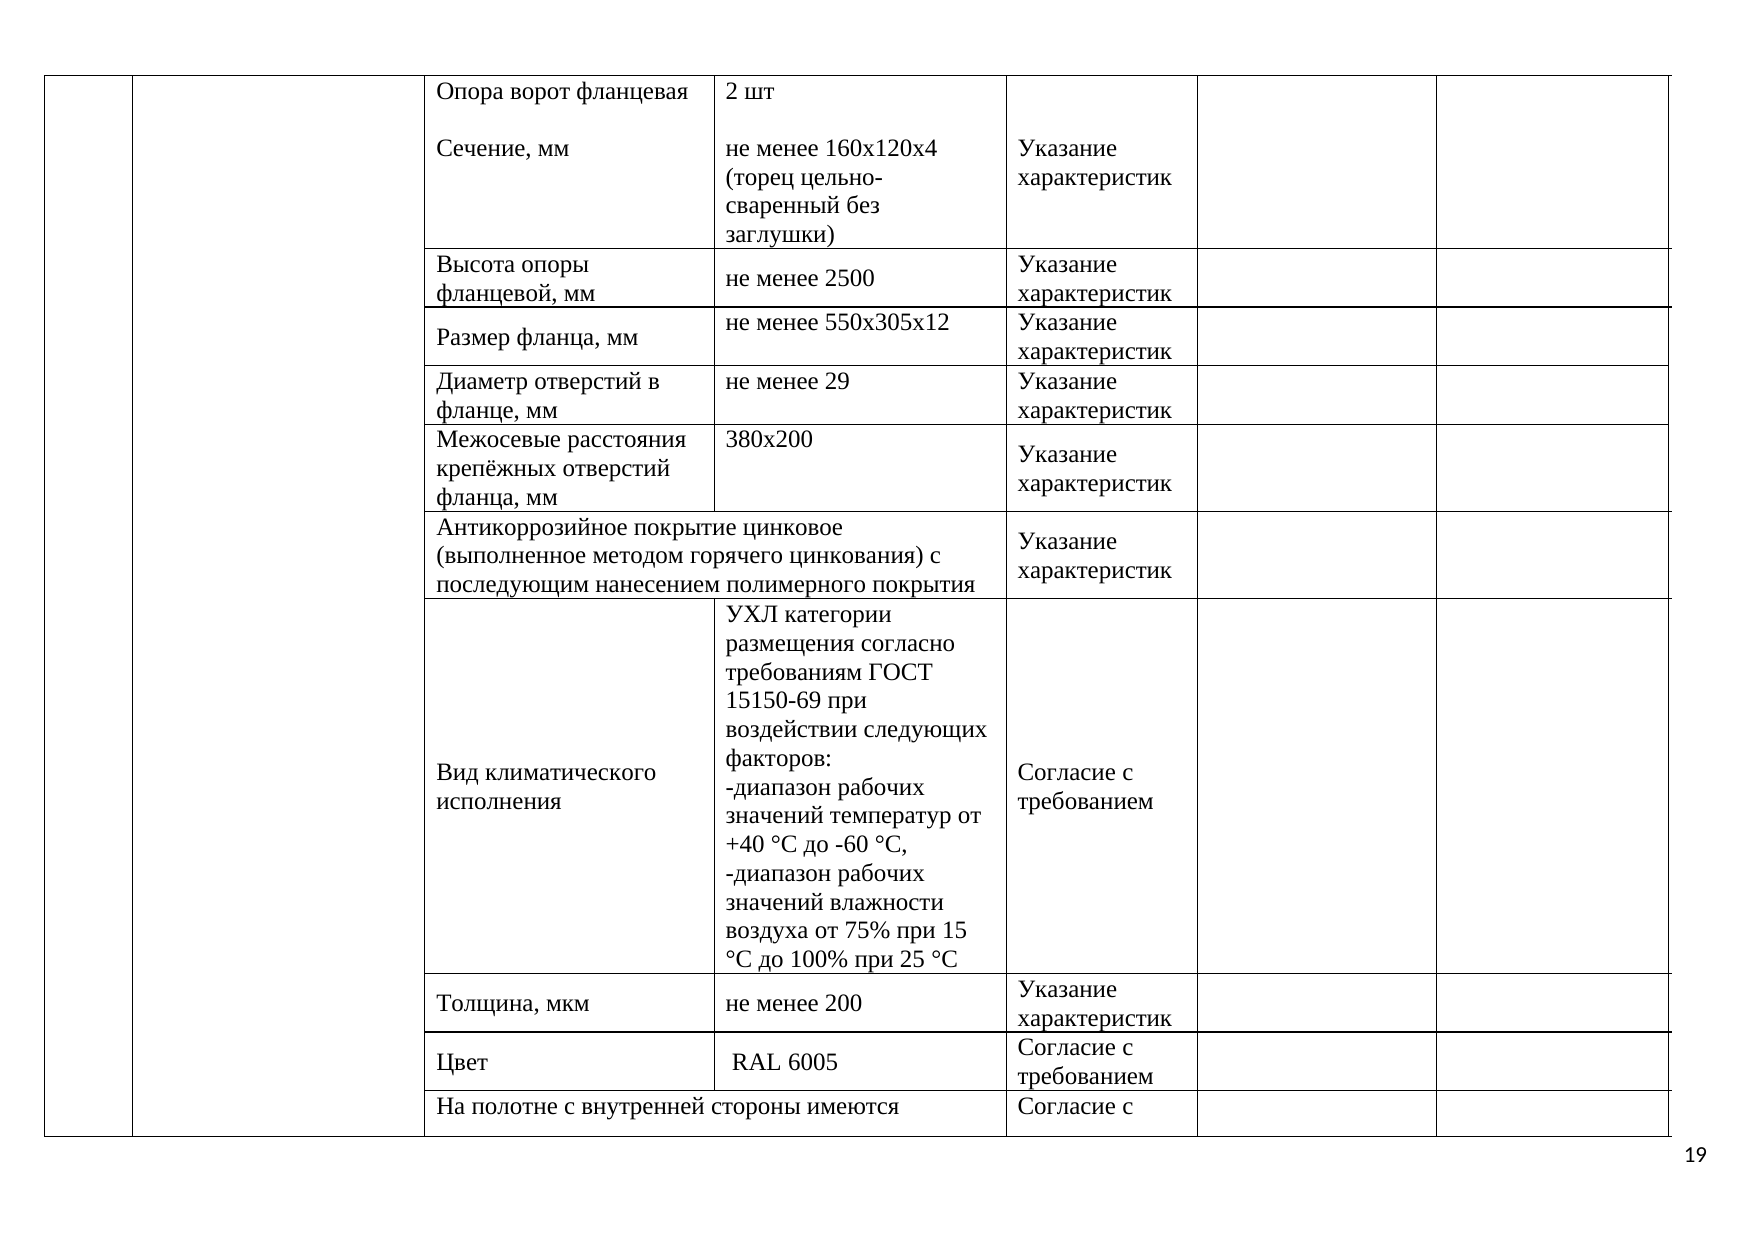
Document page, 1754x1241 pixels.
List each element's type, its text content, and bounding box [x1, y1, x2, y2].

table_cell [1437, 425, 1668, 511]
table_cell [1198, 249, 1436, 306]
table_cell Толщина, мкм [425, 974, 714, 1031]
table_cell [1198, 1091, 1436, 1136]
table_cell [1198, 308, 1436, 365]
table_cell [1437, 512, 1668, 598]
table_cell Указание характеристик [1007, 366, 1197, 423]
table_cell [1198, 974, 1436, 1031]
table_cell [1198, 366, 1436, 423]
table_cell [1437, 308, 1668, 365]
table_cell [1437, 1033, 1668, 1090]
table_cell Антикоррозийное покрытие цинковое (выполненное методом горячего цинкования) с последующим нанесением полимерного покрытия [425, 512, 1006, 598]
table_cell Согласие с [1007, 1091, 1197, 1136]
table_cell [1198, 1033, 1436, 1090]
table_cell [1437, 76, 1668, 248]
table_cell [1437, 1091, 1668, 1136]
table_cell [1437, 974, 1668, 1031]
table_cell RAL 6005 [715, 1033, 1006, 1090]
table_cell Указание характеристик [1007, 974, 1197, 1031]
table_cell Указание характеристик [1007, 308, 1197, 365]
table_cell Межосевые расстояния крепёжных отверстий фланца, мм [425, 425, 714, 511]
table_cell Указание характеристик [1007, 512, 1197, 598]
table_cell Размер фланца, мм [425, 308, 714, 365]
table_cell Указание характеристик [1007, 425, 1197, 511]
table_cell [1198, 512, 1436, 598]
table_cell Вид климатического исполнения [425, 599, 714, 973]
table_cell [1437, 599, 1668, 973]
table_cell 2 шт не менее 160х120х4 (торец цельно-сваренный без заглушки) [715, 76, 1006, 248]
table_cell Опора ворот фланцевая Сечение, мм [425, 76, 714, 248]
table_cell не менее 200 [715, 974, 1006, 1031]
table_cell На полотне с внутренней стороны имеются [425, 1091, 1006, 1136]
table_cell Согласие с требованием [1007, 599, 1197, 973]
table_cell Диаметр отверстий в фланце, мм [425, 366, 714, 423]
table_cell Указание характеристик [1007, 249, 1197, 306]
table_cell [1198, 599, 1436, 973]
table_cell УХЛ категории размещения согласно требованиям ГОСТ 15150-69 при воздействии следующих факторов: -диапазон рабочих значений температур от +40 °С до -60 °С, -диапазон рабочих значений влажности воздуха от 75% при 15 °С до 100% при 25 °С [715, 599, 1006, 973]
table_cell не менее 29 [715, 366, 1006, 423]
table_cell Высота опоры фланцевой, мм [425, 249, 714, 306]
table_cell Согласие с требованием [1007, 1033, 1197, 1090]
table_cell Указание характеристик [1007, 76, 1197, 248]
table_cell [1198, 425, 1436, 511]
table_cell [1437, 366, 1668, 423]
table_cell не менее 550х305х12 [715, 308, 1006, 365]
table_cell 380х200 [715, 425, 1006, 511]
table_cell [1198, 76, 1436, 248]
table_cell [1437, 249, 1668, 306]
table_cell не менее 2500 [715, 249, 1006, 306]
table_cell Цвет [425, 1033, 714, 1090]
